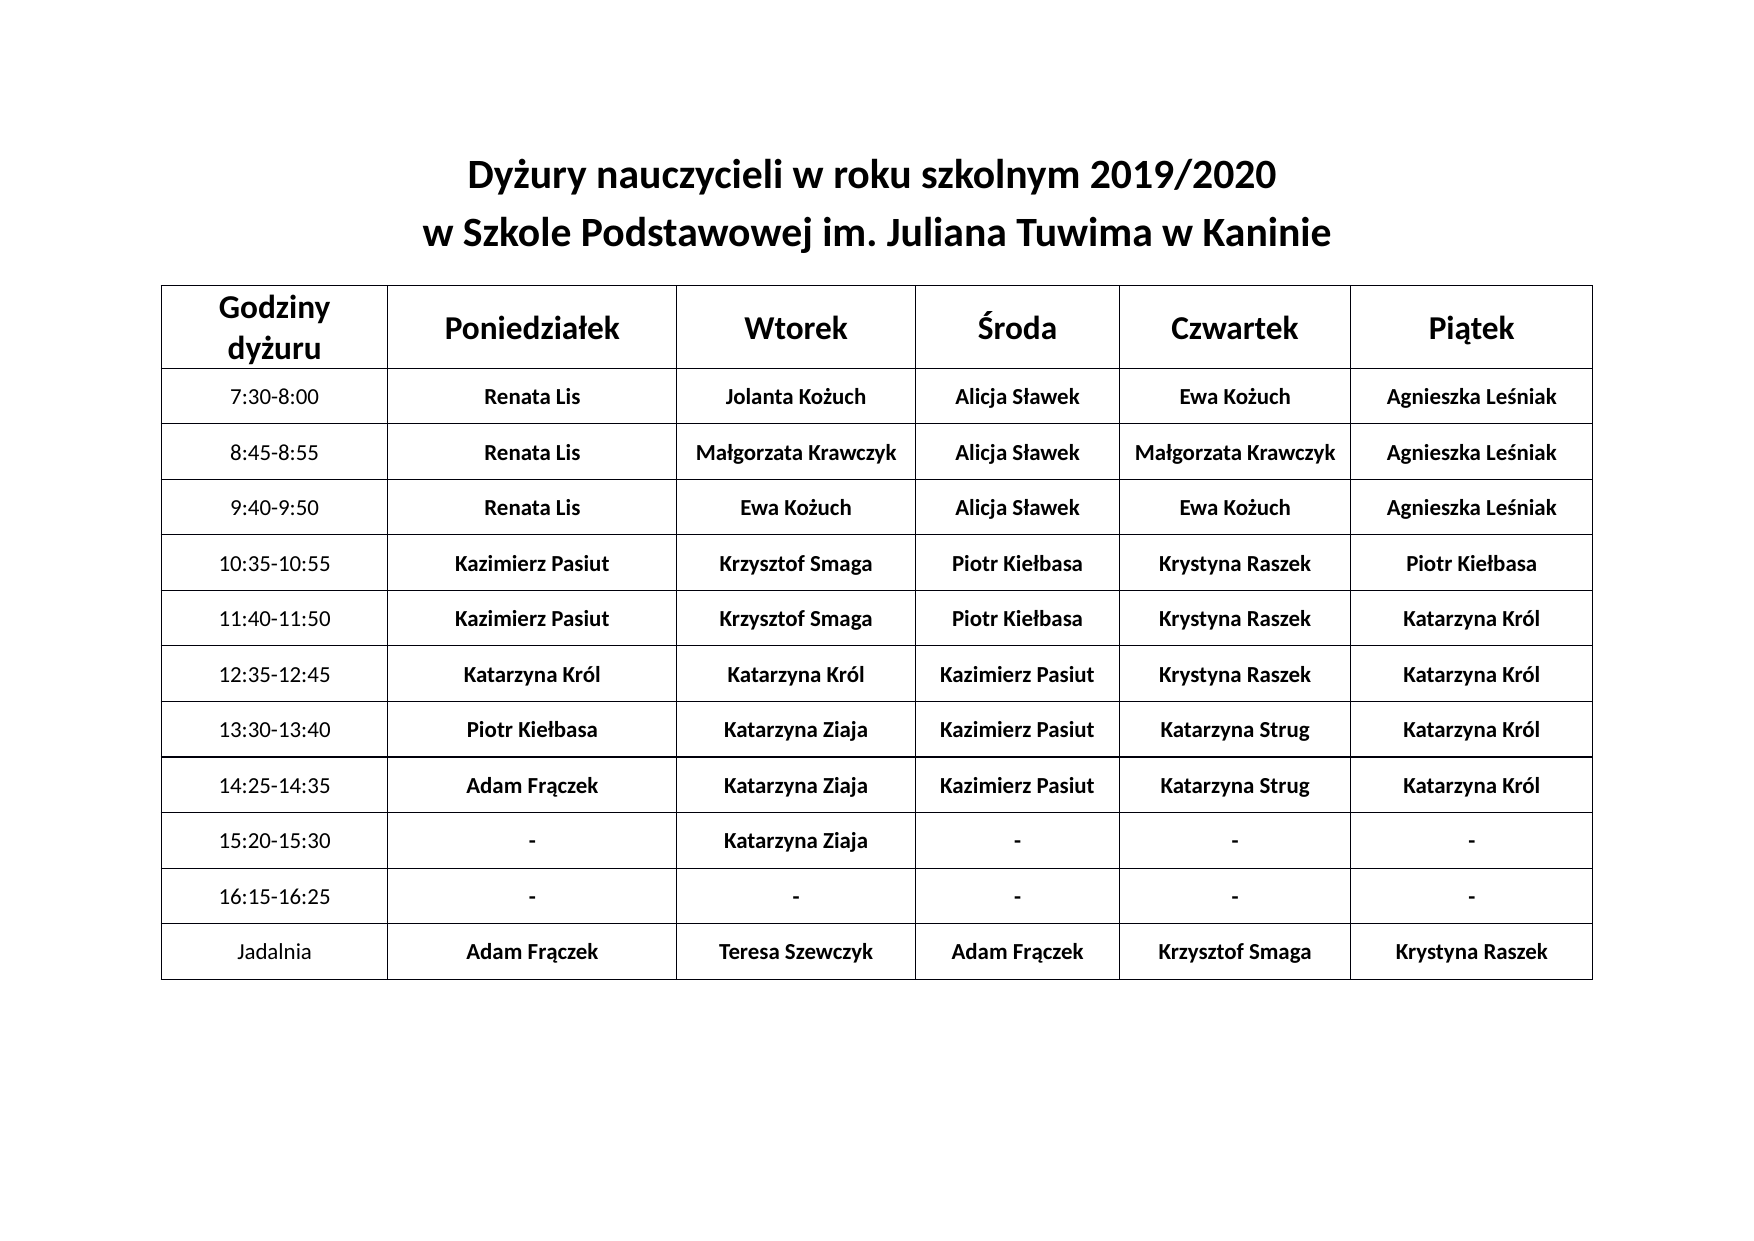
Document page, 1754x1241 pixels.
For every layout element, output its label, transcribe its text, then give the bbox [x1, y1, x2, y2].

table_cell Katarzyna Ziaja [677, 702, 915, 756]
table_cell Krystyna Raszek [1120, 646, 1350, 701]
table_cell Jadalnia [162, 924, 387, 978]
table_cell Krzysztof Smaga [1120, 924, 1350, 978]
table_cell Jolanta Kożuch [677, 369, 915, 423]
table_header Wtorek [677, 286, 915, 368]
table_cell Teresa Szewczyk [677, 924, 915, 978]
table_cell 16:15-16:25 [162, 869, 387, 923]
table_cell Kazimierz Pasiut [916, 758, 1119, 812]
table_cell Katarzyna Król [1351, 591, 1592, 645]
table_cell 11:40-11:50 [162, 591, 387, 645]
table_cell 8:45-8:55 [162, 424, 387, 479]
table_cell - [677, 869, 915, 923]
table_cell Katarzyna Król [1351, 758, 1592, 812]
table_cell Agnieszka Leśniak [1351, 369, 1592, 423]
table_cell Małgorzata Krawczyk [1120, 424, 1350, 479]
text Dyżury nauczycieli w roku szkolnym 2019/2020 w Szkole Podstawowej im. Juliana Tuwima w Kaninie [148, 148, 1606, 257]
table_cell - [388, 813, 676, 867]
table_cell Ewa Kożuch [1120, 480, 1350, 534]
table_cell 15:20-15:30 [162, 813, 387, 867]
table_header Piątek [1351, 286, 1592, 368]
table_cell Krystyna Raszek [1120, 535, 1350, 590]
table_header Poniedziałek [388, 286, 676, 368]
table_cell Adam Frączek [916, 924, 1119, 978]
table_cell Ewa Kożuch [677, 480, 915, 534]
table_cell Piotr Kiełbasa [1351, 535, 1592, 590]
table_cell - [1351, 813, 1592, 867]
table_cell 14:25-14:35 [162, 758, 387, 812]
table_cell Katarzyna Król [677, 646, 915, 701]
table_header Godziny dyżuru [162, 286, 387, 368]
table_cell Alicja Sławek [916, 369, 1119, 423]
table_cell Piotr Kiełbasa [916, 591, 1119, 645]
table_cell Agnieszka Leśniak [1351, 480, 1592, 534]
table_cell - [1351, 869, 1592, 923]
table_cell - [1120, 813, 1350, 867]
table_cell Alicja Sławek [916, 424, 1119, 479]
table_cell - [916, 813, 1119, 867]
table_cell 12:35-12:45 [162, 646, 387, 701]
table_cell Adam Frączek [388, 924, 676, 978]
table_cell Alicja Sławek [916, 480, 1119, 534]
table_cell Adam Frączek [388, 758, 676, 812]
table_cell Renata Lis [388, 369, 676, 423]
table_header Środa [916, 286, 1119, 368]
table_cell Krzysztof Smaga [677, 535, 915, 590]
table_cell Katarzyna Król [1351, 646, 1592, 701]
table_cell Katarzyna Król [1351, 702, 1592, 756]
table_cell Kazimierz Pasiut [916, 646, 1119, 701]
table_cell 7:30-8:00 [162, 369, 387, 423]
table_cell Katarzyna Strug [1120, 758, 1350, 812]
table_cell Krystyna Raszek [1351, 924, 1592, 978]
table_cell Piotr Kiełbasa [388, 702, 676, 756]
table_cell Krzysztof Smaga [677, 591, 915, 645]
table_cell 9:40-9:50 [162, 480, 387, 534]
table_cell Katarzyna Ziaja [677, 813, 915, 867]
table_cell Renata Lis [388, 480, 676, 534]
table_cell Krystyna Raszek [1120, 591, 1350, 645]
table_cell Małgorzata Krawczyk [677, 424, 915, 479]
table_cell Kazimierz Pasiut [388, 591, 676, 645]
table_cell - [1120, 869, 1350, 923]
table_cell Ewa Kożuch [1120, 369, 1350, 423]
table_cell 10:35-10:55 [162, 535, 387, 590]
table_cell - [916, 869, 1119, 923]
table_cell Agnieszka Leśniak [1351, 424, 1592, 479]
table_cell Katarzyna Strug [1120, 702, 1350, 756]
table_cell Katarzyna Ziaja [677, 758, 915, 812]
table_cell Katarzyna Król [388, 646, 676, 701]
table_cell - [388, 869, 676, 923]
table_header Czwartek [1120, 286, 1350, 368]
table_cell Kazimierz Pasiut [916, 702, 1119, 756]
table_cell Piotr Kiełbasa [916, 535, 1119, 590]
table_cell 13:30-13:40 [162, 702, 387, 756]
table_cell Renata Lis [388, 424, 676, 479]
table_cell Kazimierz Pasiut [388, 535, 676, 590]
